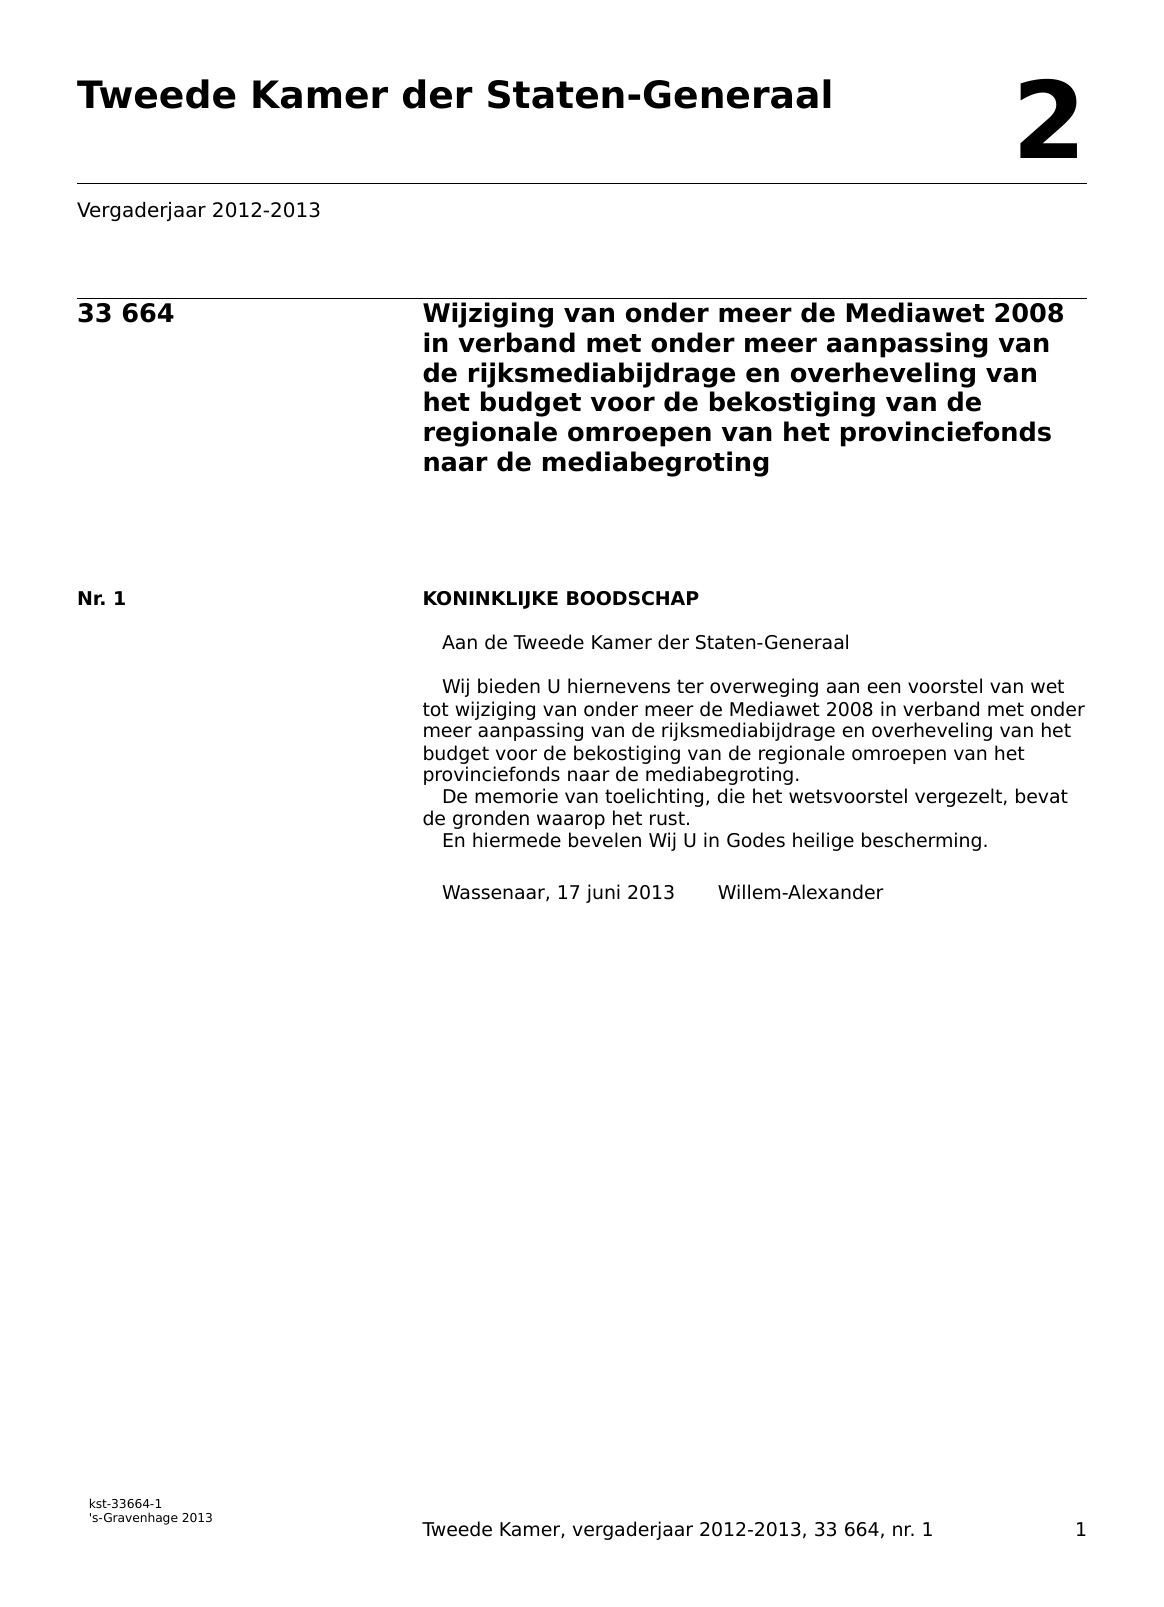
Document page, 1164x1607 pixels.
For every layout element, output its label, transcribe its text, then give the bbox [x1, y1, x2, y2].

text Wij bieden U hiernevens ter overweging aan een voorstel van wet tot wijziging van onder meer de Mediawet 2008 in verband met onder meer aanpassing van de rijksmediabijdrage en overheveling van het budget voor de bekostiging van de regionale omroepen van het provinciefonds naar de mediabegroting. [422, 676, 1087, 786]
text 's-Gravenhage 2013 [88, 1511, 323, 1525]
table_cell Vergaderjaar 2012-2013 [77, 184, 1087, 298]
table_header Tweede Kamer der Staten-Generaal [77, 59, 886, 183]
text Wassenaar, 17 juni 2013 Willem-Alexander [422, 882, 1087, 904]
subtitle 33 664 Wijziging van onder meer de Mediawet 2008 in verband met onder meer aanpassing van de rijksmediabijdrage en overheveling van het budget voor de bekostiging van de regionale omroepen van het provinciefonds naar de mediabegroting [77, 299, 1087, 477]
text En hiermede bevelen Wij U in Godes heilige bescherming. [422, 830, 1087, 852]
subtitle Nr. 1 KONINKLIJKE BOODSCHAP [77, 588, 1087, 610]
table_header 2 [886, 59, 1087, 183]
text De memorie van toelichting, die het wetsvoorstel vergezelt, bevat de gronden waarop het rust. [422, 786, 1087, 830]
text kst-33664-1 [88, 1497, 323, 1511]
text Aan de Tweede Kamer der Staten-Generaal [422, 632, 1087, 654]
